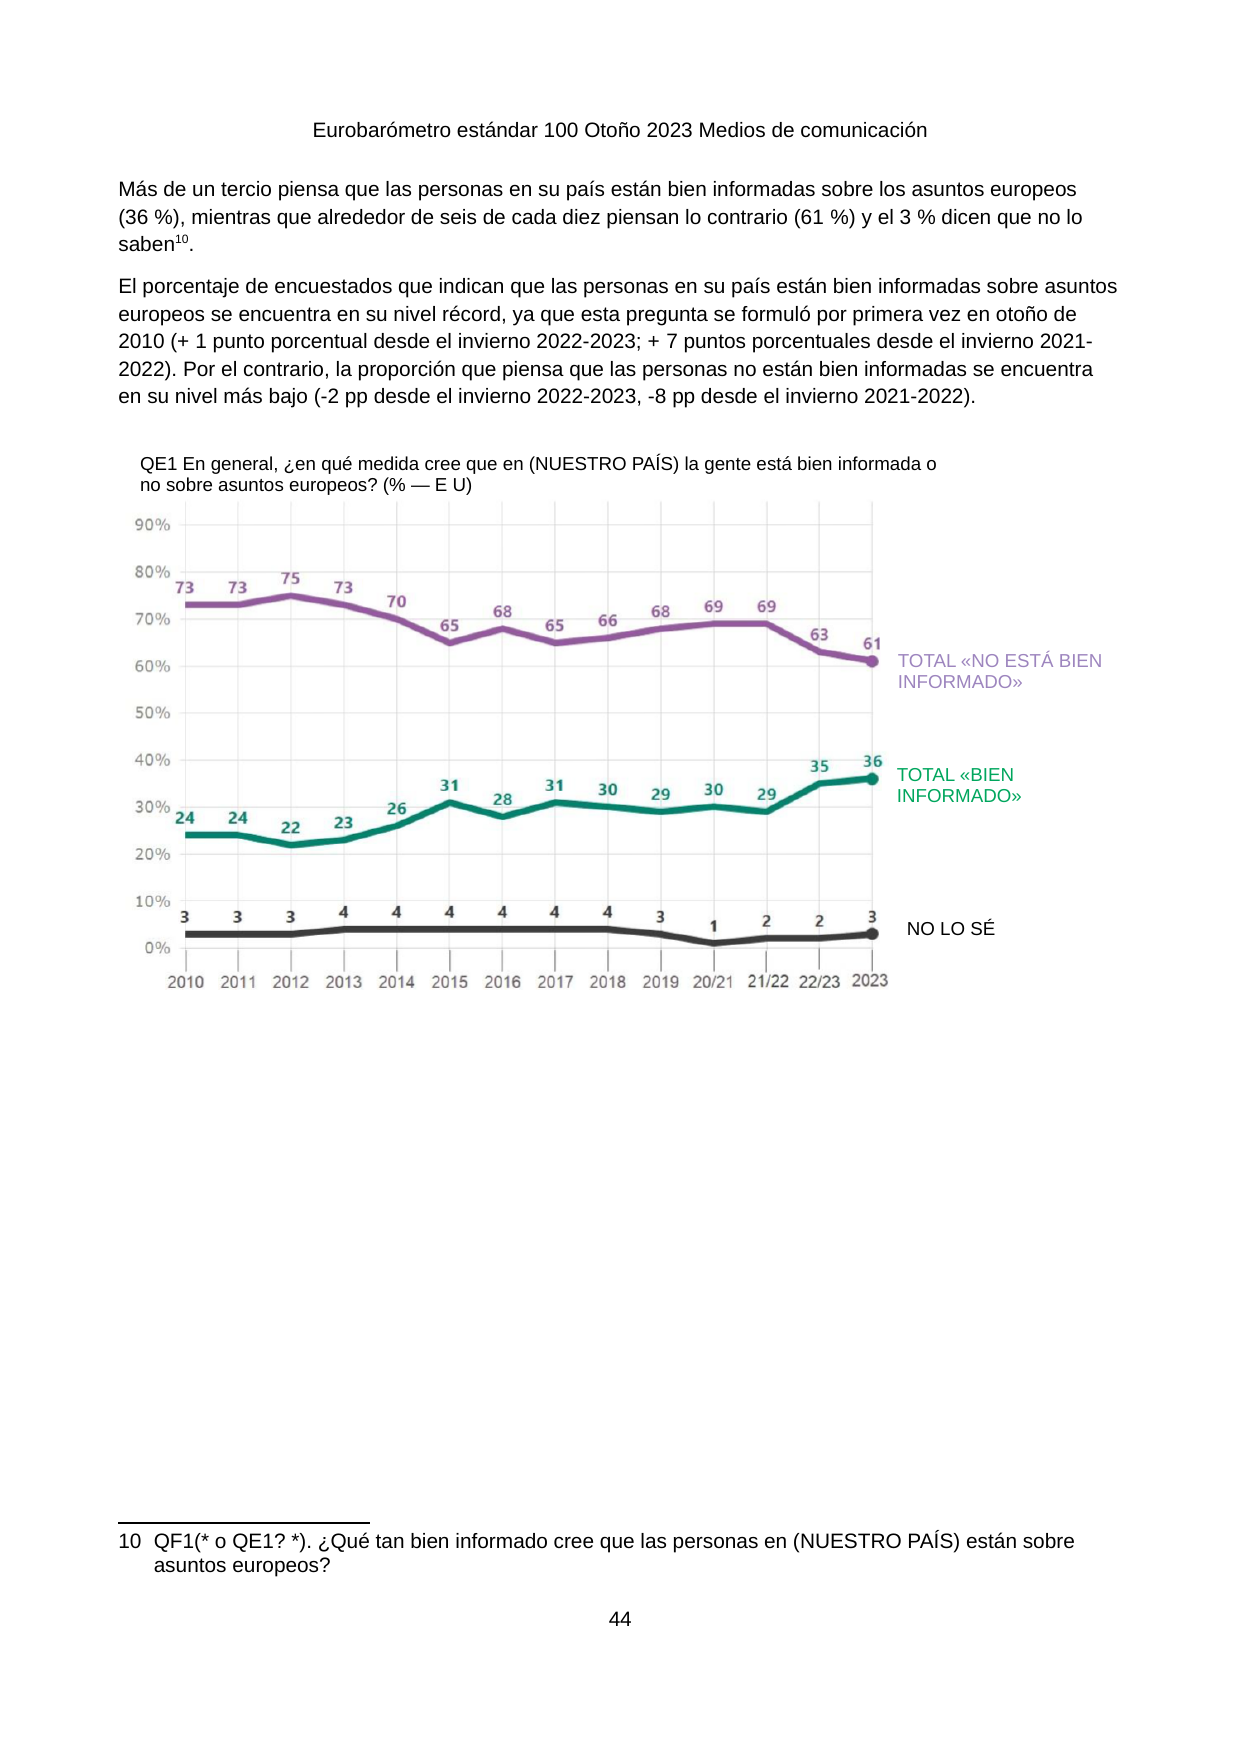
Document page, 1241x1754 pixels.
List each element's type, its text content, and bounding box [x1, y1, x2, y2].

text Más de un tercio piensa que las personas en su país están bien informadas sobre los asuntos europeos (36 %), mientras que alrededor de seis de cada diez piensan lo contrario (61 %) y el 3 % dicen que no lo saben. [118, 177, 1122, 256]
text El porcentaje de encuestados que indican que las personas en su país están bien informadas sobre asuntos europeos se encuentra en su nivel récord, ya que esta pregunta se formuló por primera vez en otoño de 2010 (+ 1 punto porcentual desde el invierno 2022-2023; + 7 puntos porcentuales desde el invierno 2021-2022). Por el contrario, la proporción que piensa que las personas no están bien informadas se encuentra en su nivel más bajo (-2 pp desde el invierno 2022-2023, -8 pp desde el invierno 2021-2022). [118, 274, 1122, 408]
text QF1(* o QE1? *). ¿Qué tan bien informado cree que las personas en (NUESTRO PAÍS) están sobre asuntos europeos? [118, 1529, 1122, 1577]
picture [118, 497, 889, 1002]
